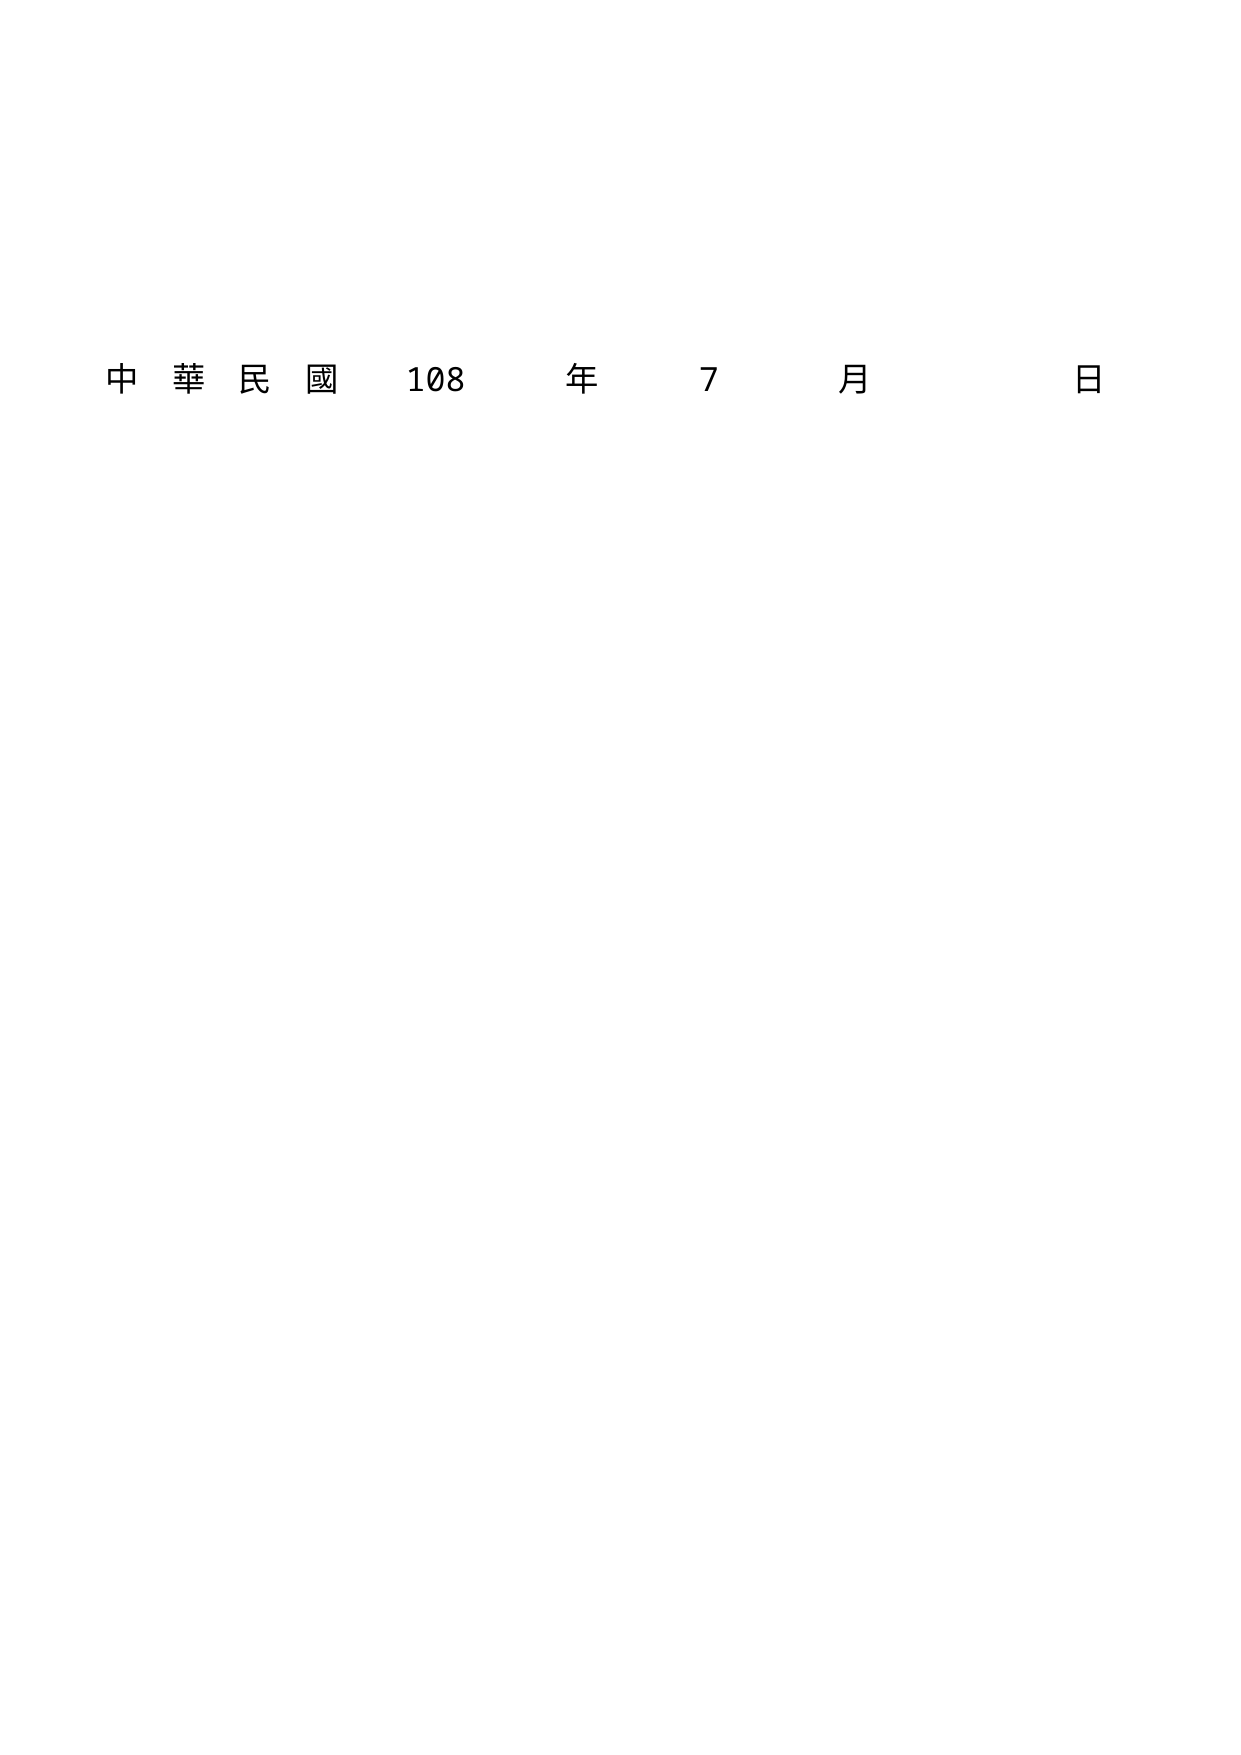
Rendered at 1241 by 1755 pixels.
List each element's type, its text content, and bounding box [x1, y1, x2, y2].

text 中 華 民 國 108 年 7 月 日 [89, 364, 1162, 398]
